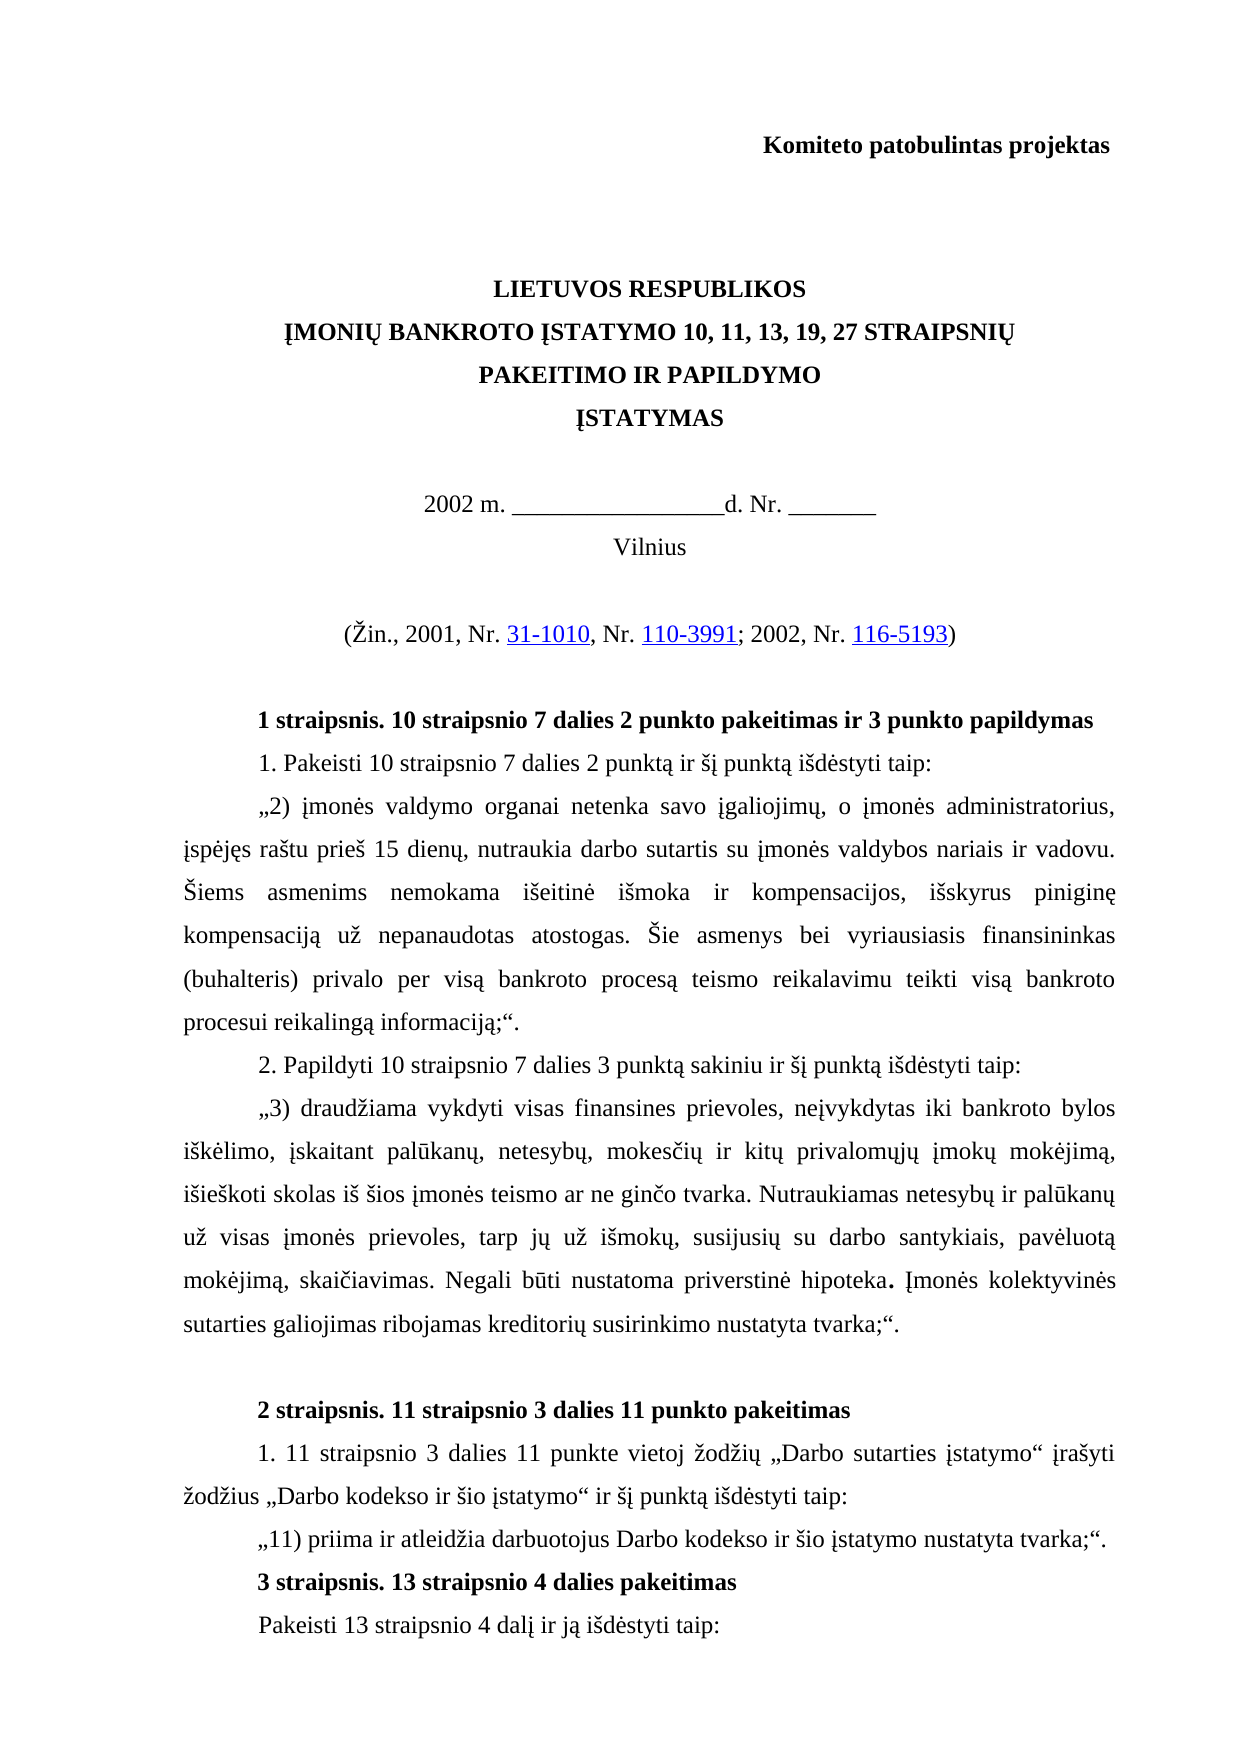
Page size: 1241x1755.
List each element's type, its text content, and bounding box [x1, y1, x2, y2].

text (Žin., 2001, Nr. 31-1010, Nr. 110-3991; 2002, Nr. 116-5193) [183, 619, 1116, 647]
text „2) įmonės valdymo organai netenka savo įgaliojimų, o įmonės administratorius, įspėjęs raštu prieš 15 dienų, nutraukia darbo sutartis su įmonės valdybos nariais ir vadovu. Šiems asmenims nemokama išeitinė išmoka ir kompensacijos, išskyrus piniginę kompensaciją už nepanaudotas atostogas. Šie asmenys bei vyriausiasis finansininkas (buhalteris) privalo per visą bankroto procesą teismo reikalavimu teikti visą bankroto procesui reikalingą informaciją;“. [183, 791, 1116, 1036]
text 2. Papildyti 10 straipsnio 7 dalies 3 punktą sakiniu ir šį punktą išdėstyti taip: [183, 1050, 1116, 1079]
text 2 straipsnis. 11 straipsnio 3 dalies 11 punkto pakeitimas [183, 1395, 1116, 1424]
text 3 straipsnis. 13 straipsnio 4 dalies pakeitimas [183, 1567, 1116, 1596]
text 1 straipsnis. 10 straipsnio 7 dalies 2 punkto pakeitimas ir 3 punkto papildymas [183, 705, 1116, 734]
text 1. 11 straipsnio 3 dalies 11 punkte vietoj žodžių „Darbo sutarties įstatymo“ įrašyti žodžius „Darbo kodekso ir šio įstatymo“ ir šį punktą išdėstyti taip: [183, 1438, 1116, 1510]
text ĮSTATYMAS [183, 403, 1116, 432]
text PAKEITIMO IR PAPILDYMO [183, 360, 1116, 389]
text 1. Pakeisti 10 straipsnio 7 dalies 2 punktą ir šį punktą išdėstyti taip: [183, 748, 1116, 777]
text Įmonių bankroto ĮSTATYMO 10, 11, 13, 19, 27 STRAIPSNIŲ [183, 317, 1116, 346]
text Pakeisti 13 straipsnio 4 dalį ir ją išdėstyti taip: [183, 1611, 1116, 1639]
text LIETUVOS Respublikos [183, 274, 1116, 302]
text Komiteto patobulintas projektas [183, 130, 1116, 159]
text „3) draudžiama vykdyti visas finansines prievoles, neįvykdytas iki bankroto bylos iškėlimo, įskaitant palūkanų, netesybų, mokesčių ir kitų privalomųjų įmokų mokėjimą, išieškoti skolas iš šios įmonės teismo ar ne ginčo tvarka. Nutraukiamas netesybų ir palūkanų už visas įmonės prievoles, tarp jų už išmokų, susijusių su darbo santykiais, pavėluotą mokėjimą, skaičiavimas. Negali būti nustatoma priverstinė hipoteka. Įmonės kolektyvinės sutarties galiojimas ribojamas kreditorių susirinkimo nustatyta tvarka;“. [183, 1093, 1116, 1337]
text 2002 m. _________________d. Nr. _______ [183, 489, 1116, 518]
text Vilnius [183, 532, 1116, 561]
text „11) priima ir atleidžia darbuotojus Darbo kodekso ir šio įstatymo nustatyta tvarka;“. [183, 1524, 1116, 1553]
